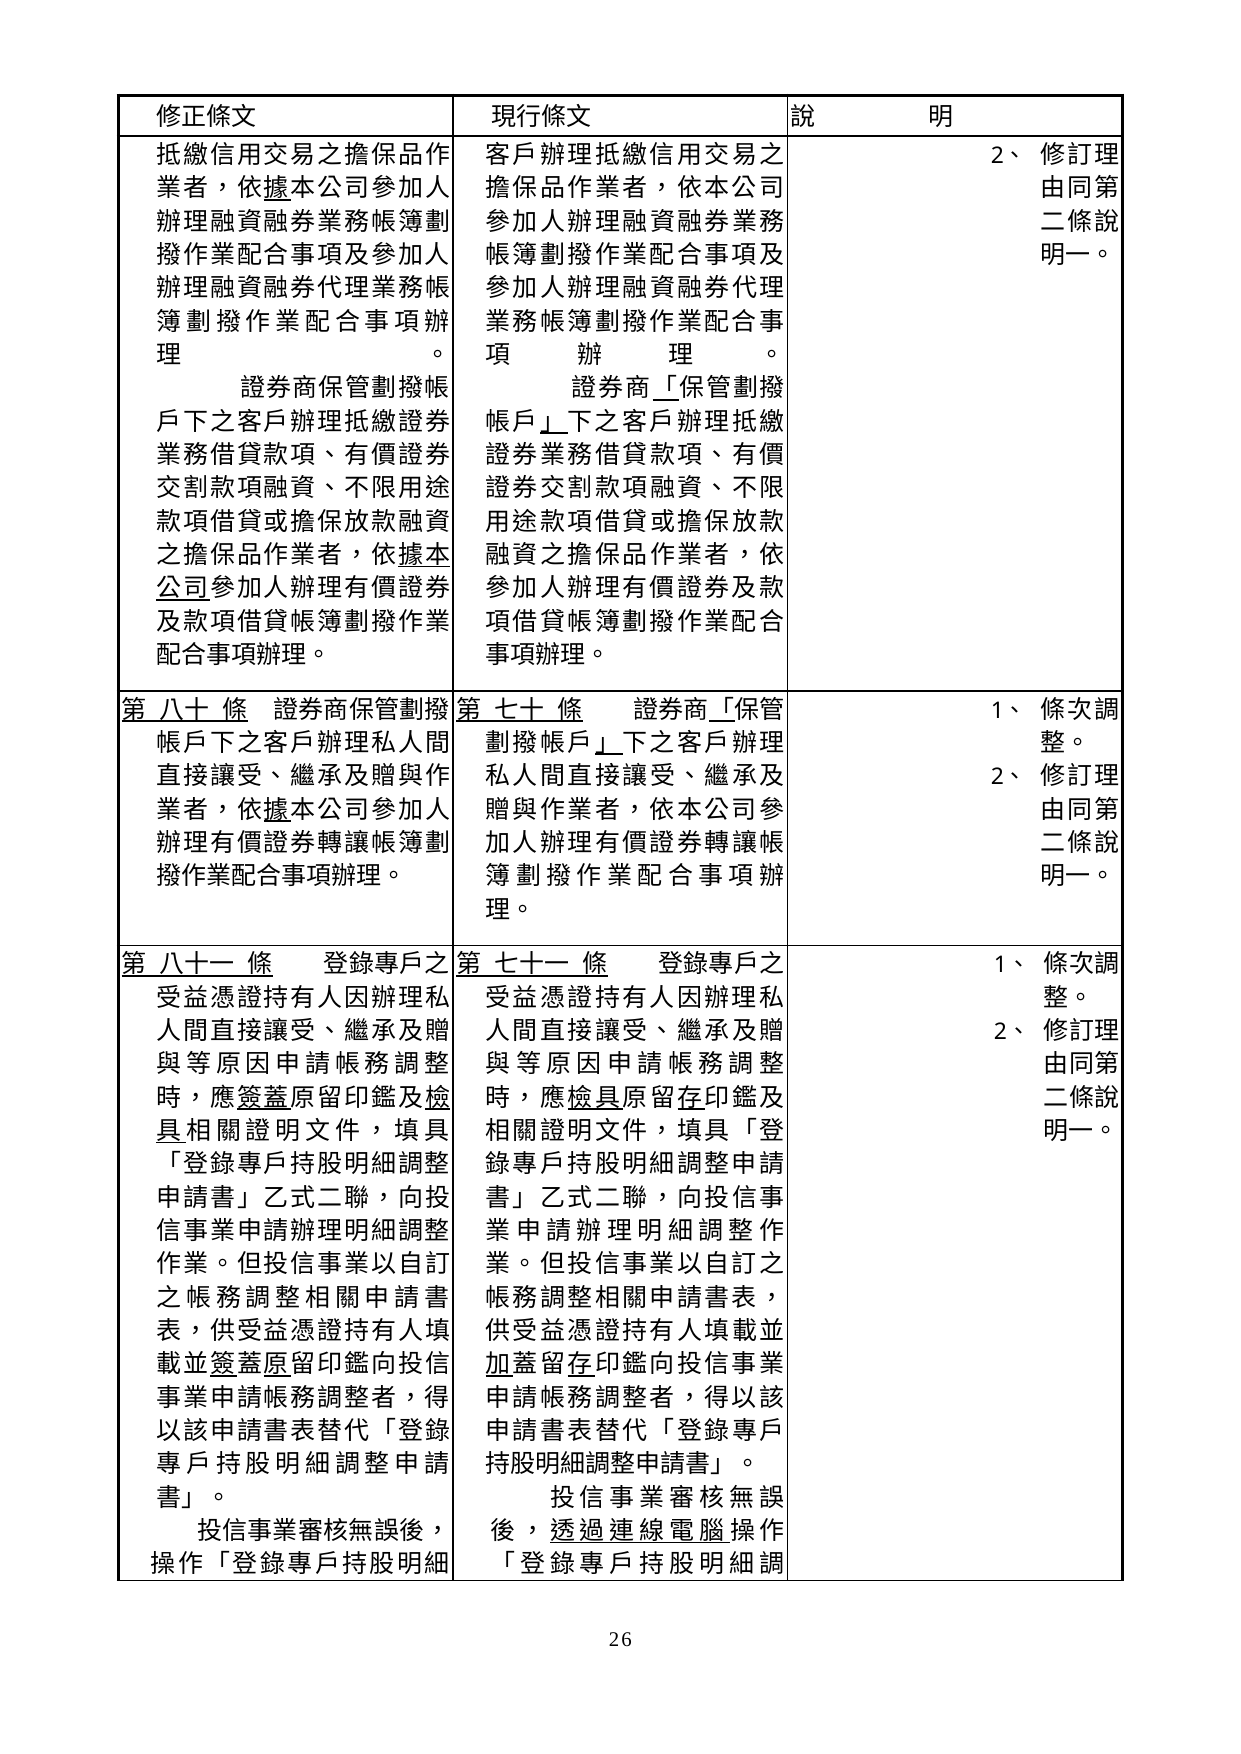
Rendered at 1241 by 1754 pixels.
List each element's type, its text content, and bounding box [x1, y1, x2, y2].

table_cell 抵繳信用交易之擔保品作業者，依據本公司參加人辦理融資融券業務帳簿劃撥作業配合事項及參加人辦理融資融券代理業務帳簿劃撥作業配合事項辦理。 證券商保管劃撥帳戶下之客戶辦理抵繳證券業務借貸款項、有價證券交割款項融資、不限用途款項借貸或擔保放款融資之擔保品作業者，依據本公司參加人辦理有價證券及款項借貸帳簿劃撥作業配合事項辦理。 [120, 137, 452, 690]
table_cell 客戶辦理抵繳信用交易之擔保品作業者，依本公司參加人辦理融資融券業務帳簿劃撥作業配合事項及參加人辦理融資融券代理業務帳簿劃撥作業配合事項辦理。 證券商「保管劃撥帳戶」下之客戶辦理抵繳證券業務借貸款項、有價證券交割款項融資、不限用途款項借貸或擔保放款融資之擔保品作業者，依參加人辦理有價證券及款項借貸帳簿劃撥作業配合事項辦理。 [454, 137, 787, 690]
table_header 現行條文 [454, 97, 787, 135]
table_cell 第 八十一 條 登錄專戶之受益憑證持有人因辦理私人間直接讓受、繼承及贈與等原因申請帳務調整時，應簽蓋原留印鑑及檢具相關證明文件，填具「登錄專戶持股明細調整申請書」乙式二聯，向投信事業申請辦理明細調整作業。但投信事業以自訂之帳務調整相關申請書表，供受益憑證持有人填載並簽蓋原留印鑑向投信事業申請帳務調整者，得以該申請書表替代「登錄專戶持股明細調整申請書」。 投信事業審核無誤後，操作「登錄專戶持股明細 [120, 946, 452, 1579]
table_cell 條次調整。 修訂理由同第二條說明一。 [788, 692, 1121, 944]
table_cell 條次調整。 修訂理由同第二條說明一。 [788, 946, 1121, 1579]
table_cell 條次調整。 修訂理由同第二條說明一。 [788, 137, 1121, 690]
table_header 修正條文 [120, 97, 452, 135]
table_cell 第 七十一 條 登錄專戶之受益憑證持有人因辦理私人間直接讓受、繼承及贈與等原因申請帳務調整時，應檢具原留存印鑑及相關證明文件，填具「登錄專戶持股明細調整申請書」乙式二聯，向投信事業申請辦理明細調整作業。但投信事業以自訂之帳務調整相關申請書表，供受益憑證持有人填載並加蓋留存印鑑向投信事業申請帳務調整者，得以該申請書表替代「登錄專戶持股明細調整申請書」。 投信事業審核無誤後，透過連線電腦操作「登錄專戶持股明細調 [454, 946, 787, 1579]
table_header 說 明 [788, 97, 1121, 135]
table_cell 第 八十 條 證券商保管劃撥帳戶下之客戶辦理私人間直接讓受、繼承及贈與作業者，依據本公司參加人辦理有價證券轉讓帳簿劃撥作業配合事項辦理。 [120, 692, 452, 944]
table_cell 第 七十 條 證券商「保管劃撥帳戶」下之客戶辦理私人間直接讓受、繼承及贈與作業者，依本公司參加人辦理有價證券轉讓帳簿劃撥作業配合事項辦理。 [454, 692, 787, 944]
